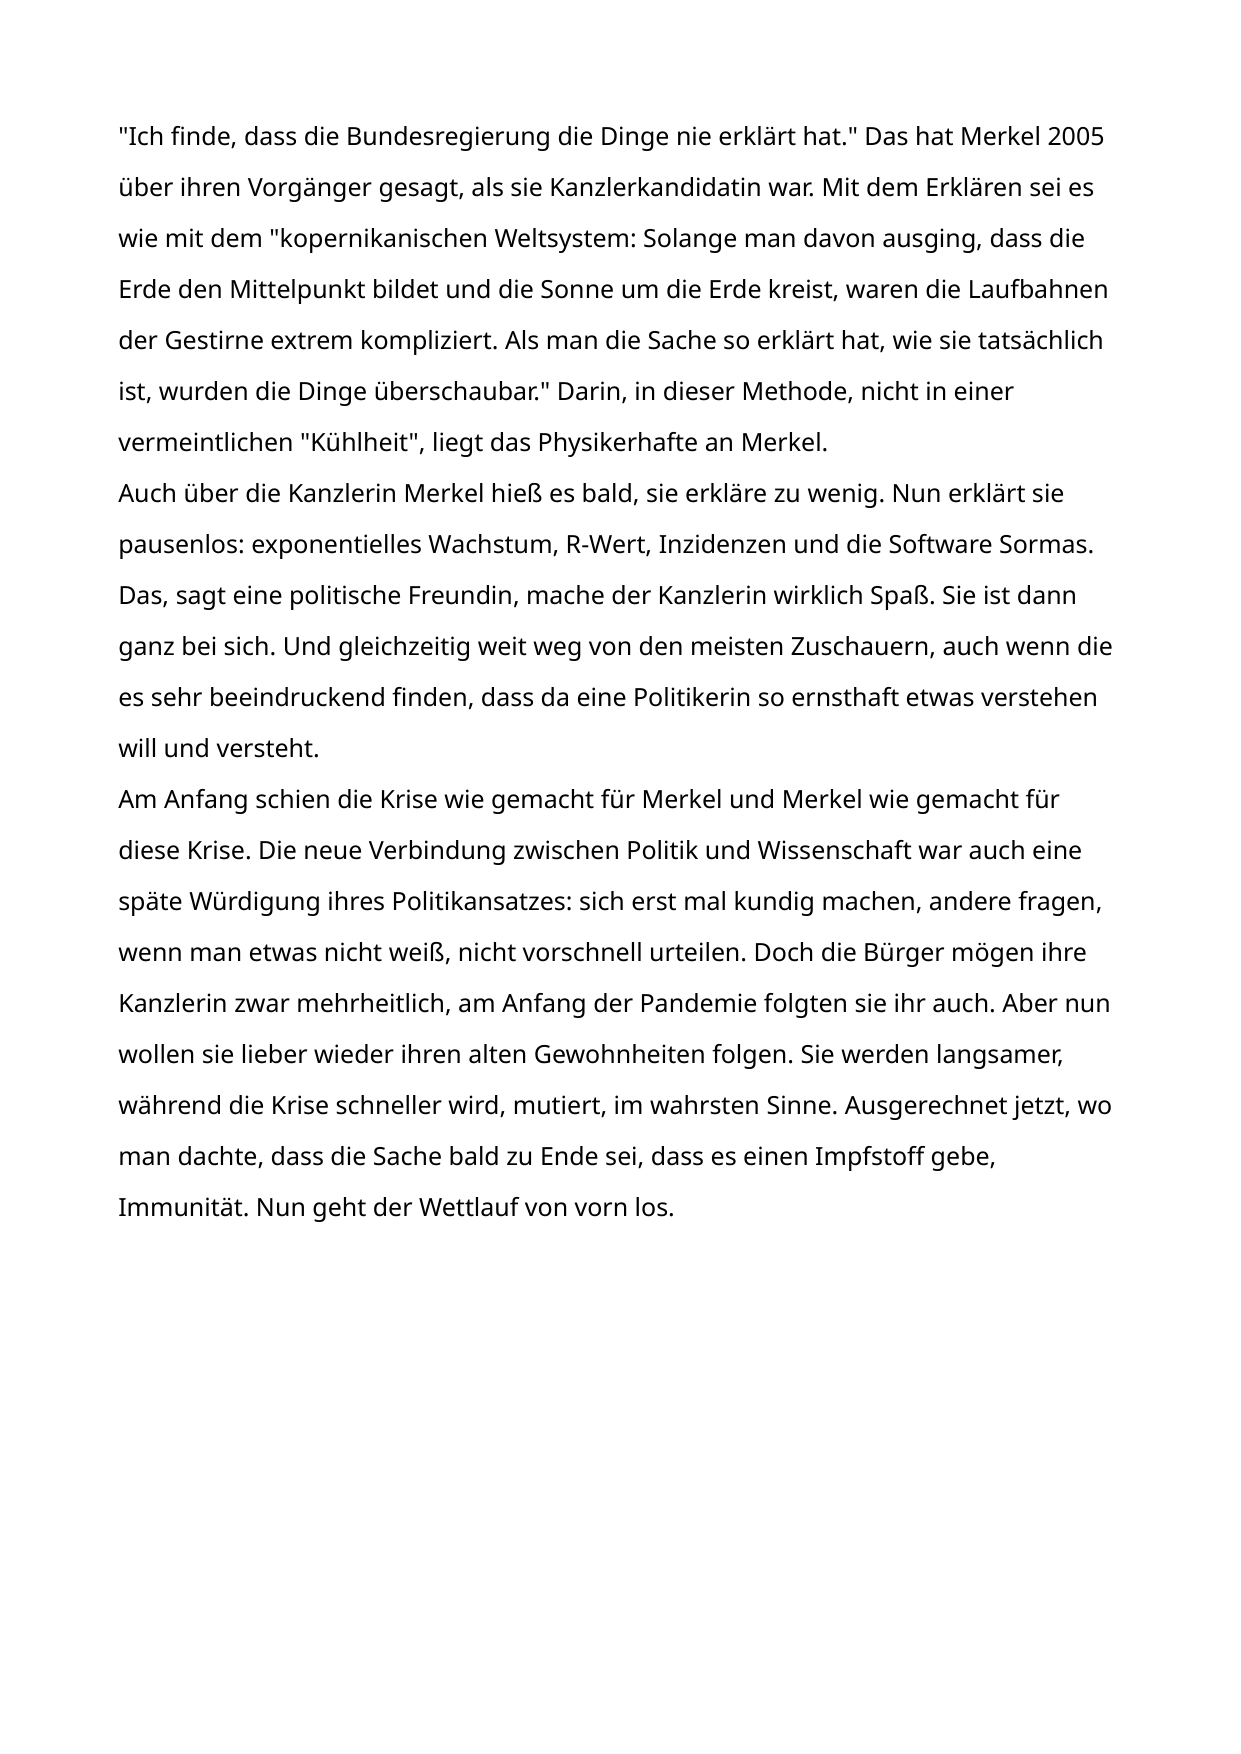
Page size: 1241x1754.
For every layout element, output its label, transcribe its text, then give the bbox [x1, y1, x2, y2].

text Am Anfang schien die Krise wie gemacht für Merkel und Merkel wie gemacht für diese Krise. Die neue Verbindung zwischen Politik und Wissenschaft war auch eine späte Würdigung ihres Politikansatzes: sich erst mal kundig machen, andere fragen, wenn man etwas nicht weiß, nicht vorschnell urteilen. Doch die Bürger mögen ihre Kanzlerin zwar mehrheitlich, am Anfang der Pandemie folgten sie ihr auch. Aber nun wollen sie lieber wieder ihren alten Gewohnheiten folgen. Sie werden langsamer, während die Krise schneller wird, mutiert, im wahrsten Sinne. Ausgerechnet jetzt, wo man dachte, dass die Sache bald zu Ende sei, dass es einen Impfstoff gebe, Immunität. Nun geht der Wettlauf von vorn los. [118, 782, 1122, 1224]
text "Ich finde, dass die Bundesregierung die Dinge nie erklärt hat." Das hat Merkel 2005 über ihren Vorgänger gesagt, als sie Kanzlerkandidatin war. Mit dem Erklären sei es wie mit dem "kopernikanischen Weltsystem: Solange man davon ausging, dass die Erde den Mittelpunkt bildet und die Sonne um die Erde kreist, waren die Laufbahnen der Gestirne extrem kompliziert. Als man die Sache so erklärt hat, wie sie tatsächlich ist, wurden die Dinge überschaubar." Darin, in dieser Methode, nicht in einer vermeintlichen "Kühlheit", liegt das Physikerhafte an Merkel. [118, 118, 1122, 458]
text Auch über die Kanzlerin Merkel hieß es bald, sie erkläre zu wenig. Nun erklärt sie pausenlos: exponentielles Wachstum, R-Wert, Inzidenzen und die Software Sormas. Das, sagt eine politische Freundin, mache der Kanzlerin wirklich Spaß. Sie ist dann ganz bei sich. Und gleichzeitig weit weg von den meisten Zuschauern, auch wenn die es sehr beeindruckend finden, dass da eine Politikerin so ernsthaft etwas verstehen will und versteht. [118, 475, 1122, 765]
